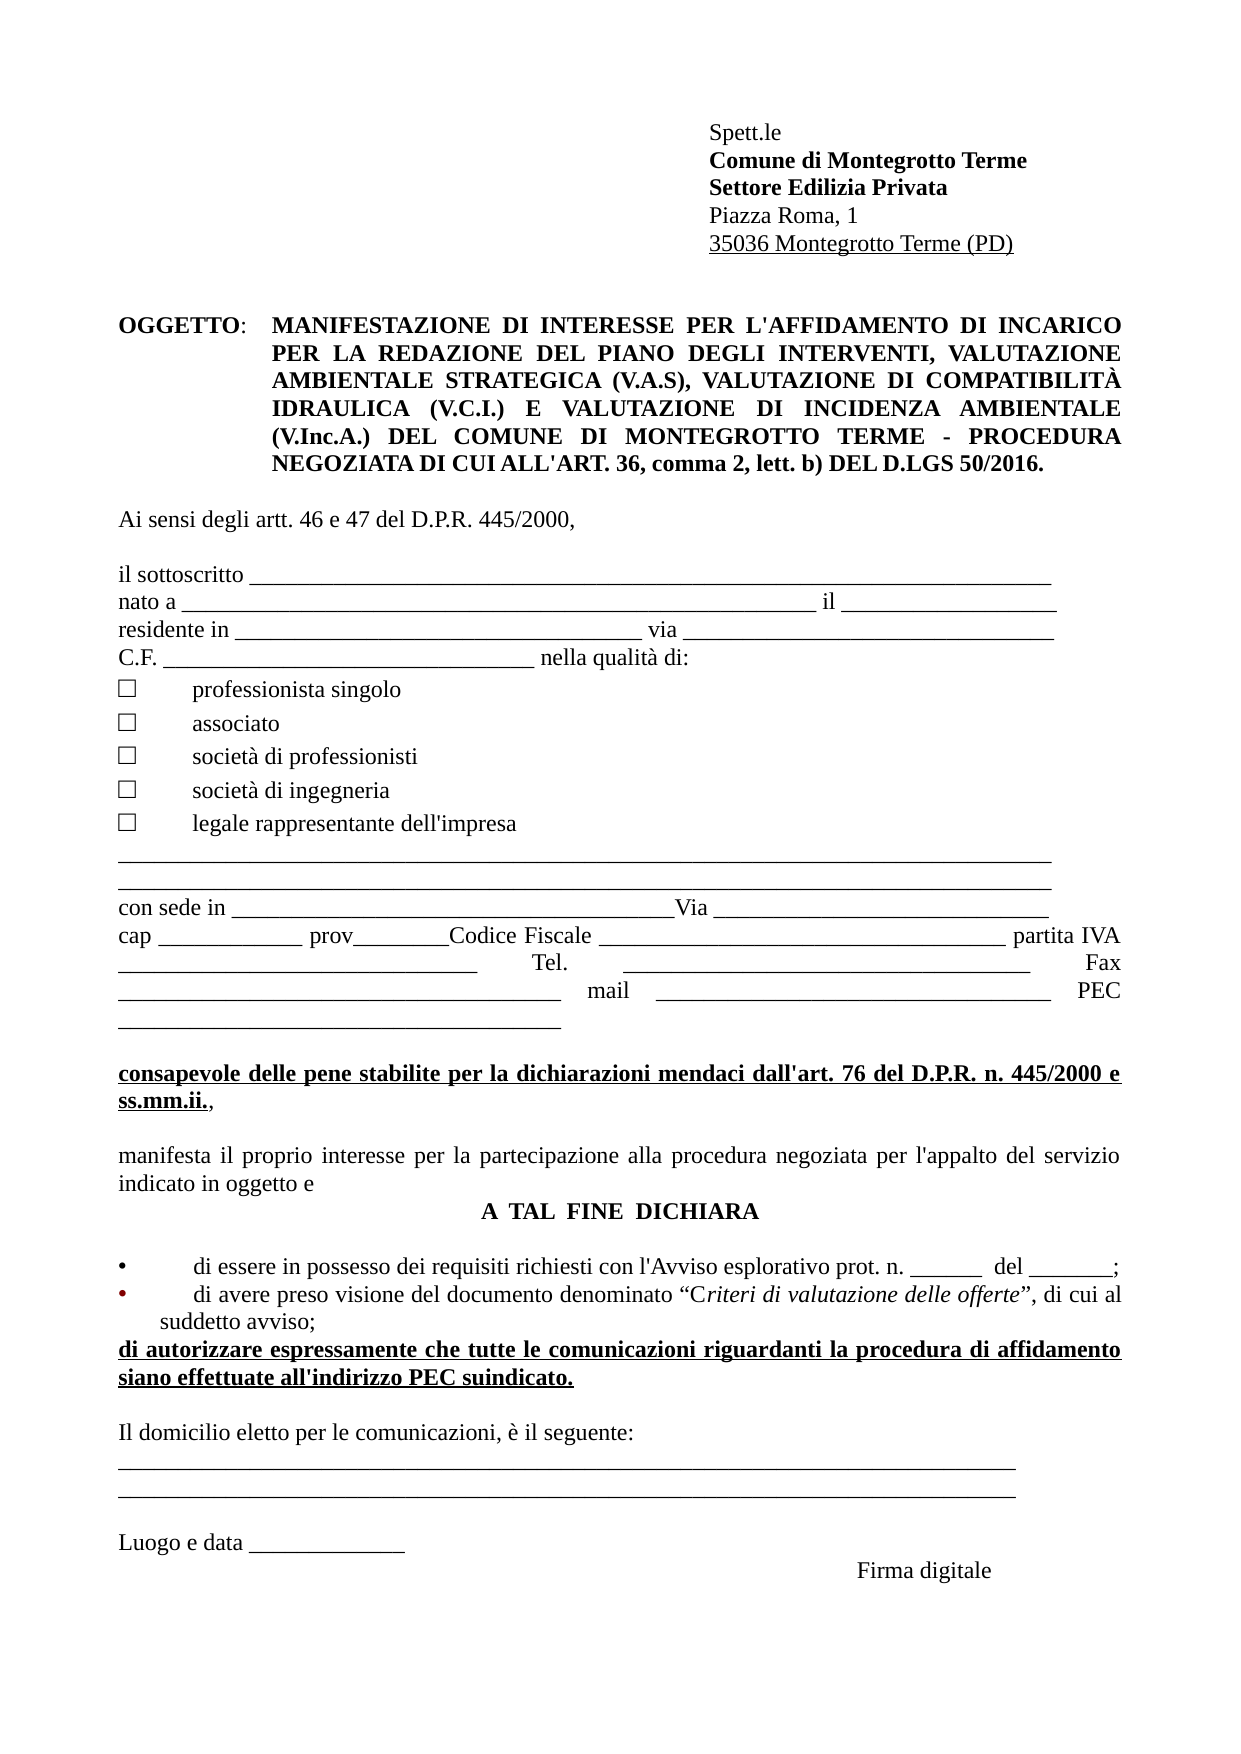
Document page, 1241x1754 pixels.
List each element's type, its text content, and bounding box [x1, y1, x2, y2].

text Luogo e data _____________ [118, 1528, 1122, 1556]
text residente in __________________________________ via _______________________________ [118, 615, 1122, 643]
list di avere preso visione del documento denominato “Criteri di valutazione delle offerte”, di cui al suddetto avviso; [118, 1279, 1122, 1335]
text ss.mm.ii., [118, 1084, 1122, 1114]
text di autorizzare espressamente che tutte le comunicazioni riguardanti la procedura di affidamento [118, 1335, 1122, 1359]
text cap ____________ prov________Codice Fiscale __________________________________ partita IVA ______________________________ Tel. __________________________________ Fax _____________________________________ mail _________________________________ PEC _____________________________________ [118, 921, 1122, 1031]
text C.F. _______________________________ nella qualità di: [118, 643, 1122, 670]
text manifesta il proprio interesse per la partecipazione alla procedura negoziata per l'appalto del servizio indicato in oggetto e [118, 1142, 1122, 1197]
text ___________________________________________________________________________ [118, 1445, 1122, 1473]
text Spett.le [118, 118, 1122, 146]
text □ società di ingegneria [118, 771, 1122, 804]
text Settore Edilizia Privata [118, 173, 1122, 201]
text □ professionista singolo [118, 670, 1122, 704]
text □ associato [118, 704, 1122, 737]
text consapevole delle pene stabilite per la dichiarazioni mendaci dall'art. 76 del D.P.R. n. 445/2000 e [118, 1059, 1122, 1083]
text □ legale rappresentante dell'impresa [118, 804, 1122, 838]
text 35036 Montegrotto Terme (PD) [118, 228, 1122, 256]
list di essere in possesso dei requisiti richiesti con l'Avviso esplorativo prot. n. ______ del _______; [118, 1252, 1122, 1279]
text con sede in _____________________________________Via ____________________________ [118, 893, 1122, 921]
text ___________________________________________________________________________ [118, 1473, 1122, 1501]
text Ai sensi degli artt. 46 e 47 del D.P.R. 445/2000, [118, 504, 1122, 532]
text A TAL FINE DICHIARA [118, 1197, 1122, 1224]
text nato a _____________________________________________________ il __________________ [118, 587, 1122, 615]
text □ società di professionisti [118, 737, 1122, 771]
text OGGETTO: MANIFESTAZIONE DI INTERESSE PER L'AFFIDAMENTO DI INCARICO PER LA REDAZIONE DEL PIANO DEGLI INTERVENTI, VALUTAZIONE AMBIENTALE STRATEGICA (V.A.S), VALUTAZIONE DI COMPATIBILITÀ IDRAULICA (V.C.I.) E VALUTAZIONE DI INCIDENZA AMBIENTALE (V.Inc.A.) DEL COMUNE DI MONTEGROTTO TERME - PROCEDURA NEGOZIATA DI CUI ALL'ART. 36, comma 2, lett. b) DEL D.LGS 50/2016. [118, 311, 1122, 477]
text Il domicilio eletto per le comunicazioni, è il seguente: [118, 1418, 1122, 1445]
text Firma digitale [118, 1556, 1122, 1583]
text il sottoscritto ___________________________________________________________________ [118, 560, 1122, 587]
text siano effettuate all'indirizzo PEC suindicato. [118, 1360, 1122, 1390]
text Comune di Montegrotto Terme [118, 146, 1122, 173]
text ______________________________________________________________________________ [118, 866, 1122, 893]
text ______________________________________________________________________________ [118, 838, 1122, 866]
text Piazza Roma, 1 [118, 201, 1122, 228]
